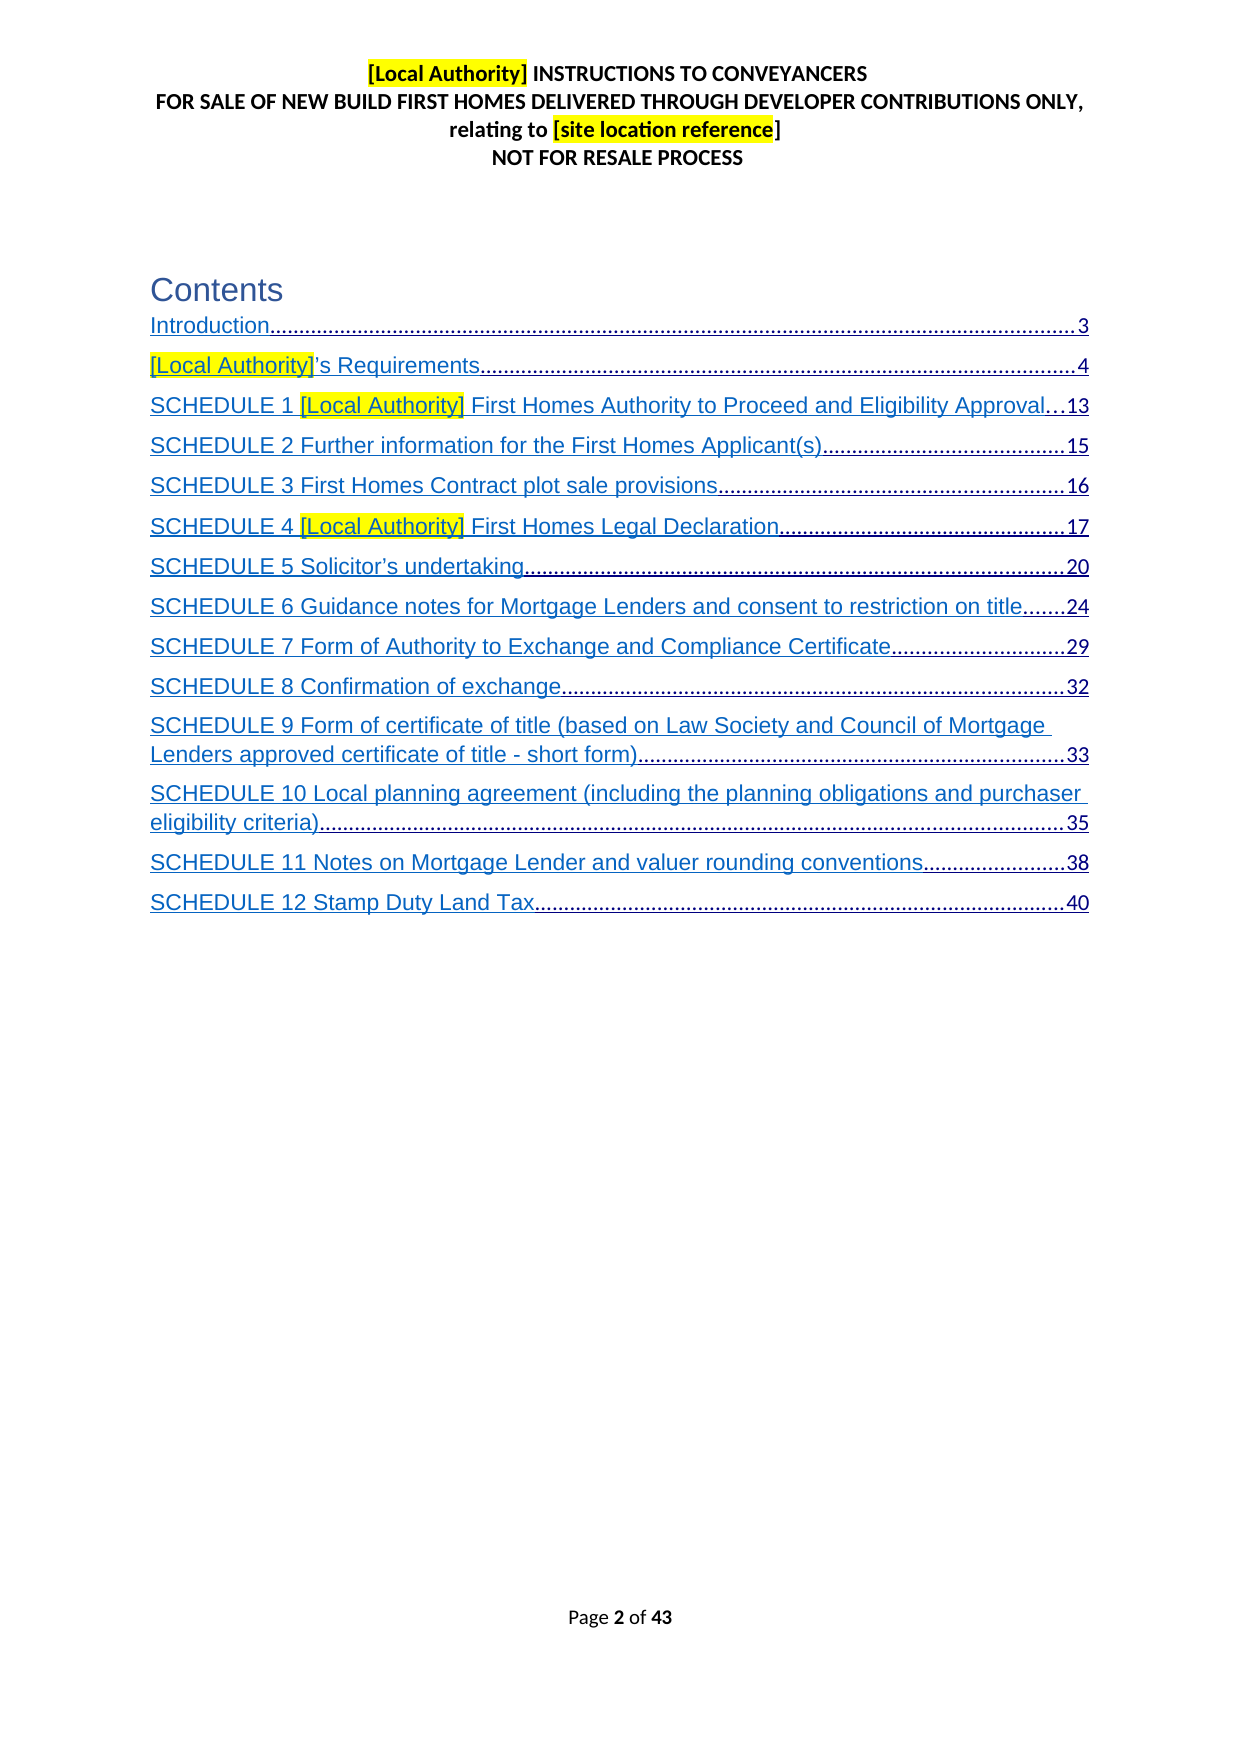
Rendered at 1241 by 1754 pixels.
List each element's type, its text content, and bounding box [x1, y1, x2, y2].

text SCHEDULE 2 Further information for the First Homes Applicant(s) 15 [150, 432, 1090, 459]
text SCHEDULE 12 Stamp Duty Land Tax 40 [150, 888, 1090, 916]
text SCHEDULE 8 Confirmation of exchange 32 [150, 672, 1090, 700]
text SCHEDULE 6 Guidance notes for Mortgage Lenders and consent to restriction on title 24 [150, 592, 1090, 620]
text Introduction 3 [150, 311, 1090, 339]
text SCHEDULE 11 Notes on Mortgage Lender and valuer rounding conventions 38 [150, 848, 1090, 876]
text SCHEDULE 5 Solicitor’s undertaking 20 [150, 552, 1090, 580]
text SCHEDULE 1 [Local Authority] First Homes Authority to Proceed and Eligibility Approval 13 [150, 391, 1090, 419]
text SCHEDULE 4 [Local Authority] First Homes Legal Declaration 17 [150, 512, 1090, 540]
text SCHEDULE 7 Form of Authority to Exchange and Compliance Certificate 29 [150, 632, 1090, 660]
text [Local Authority]’s Requirements 4 [150, 351, 1090, 379]
text SCHEDULE 10 Local planning agreement (including the planning obligations and purchaser eligibility criteria) 35 [150, 780, 1090, 836]
text SCHEDULE 9 Form of certificate of title (based on Law Society and Council of Mortgage Lenders approved certificate of title - short form) 33 [150, 712, 1090, 768]
text SCHEDULE 3 First Homes Contract plot sale provisions 16 [150, 472, 1090, 500]
text Contents [150, 271, 1090, 309]
